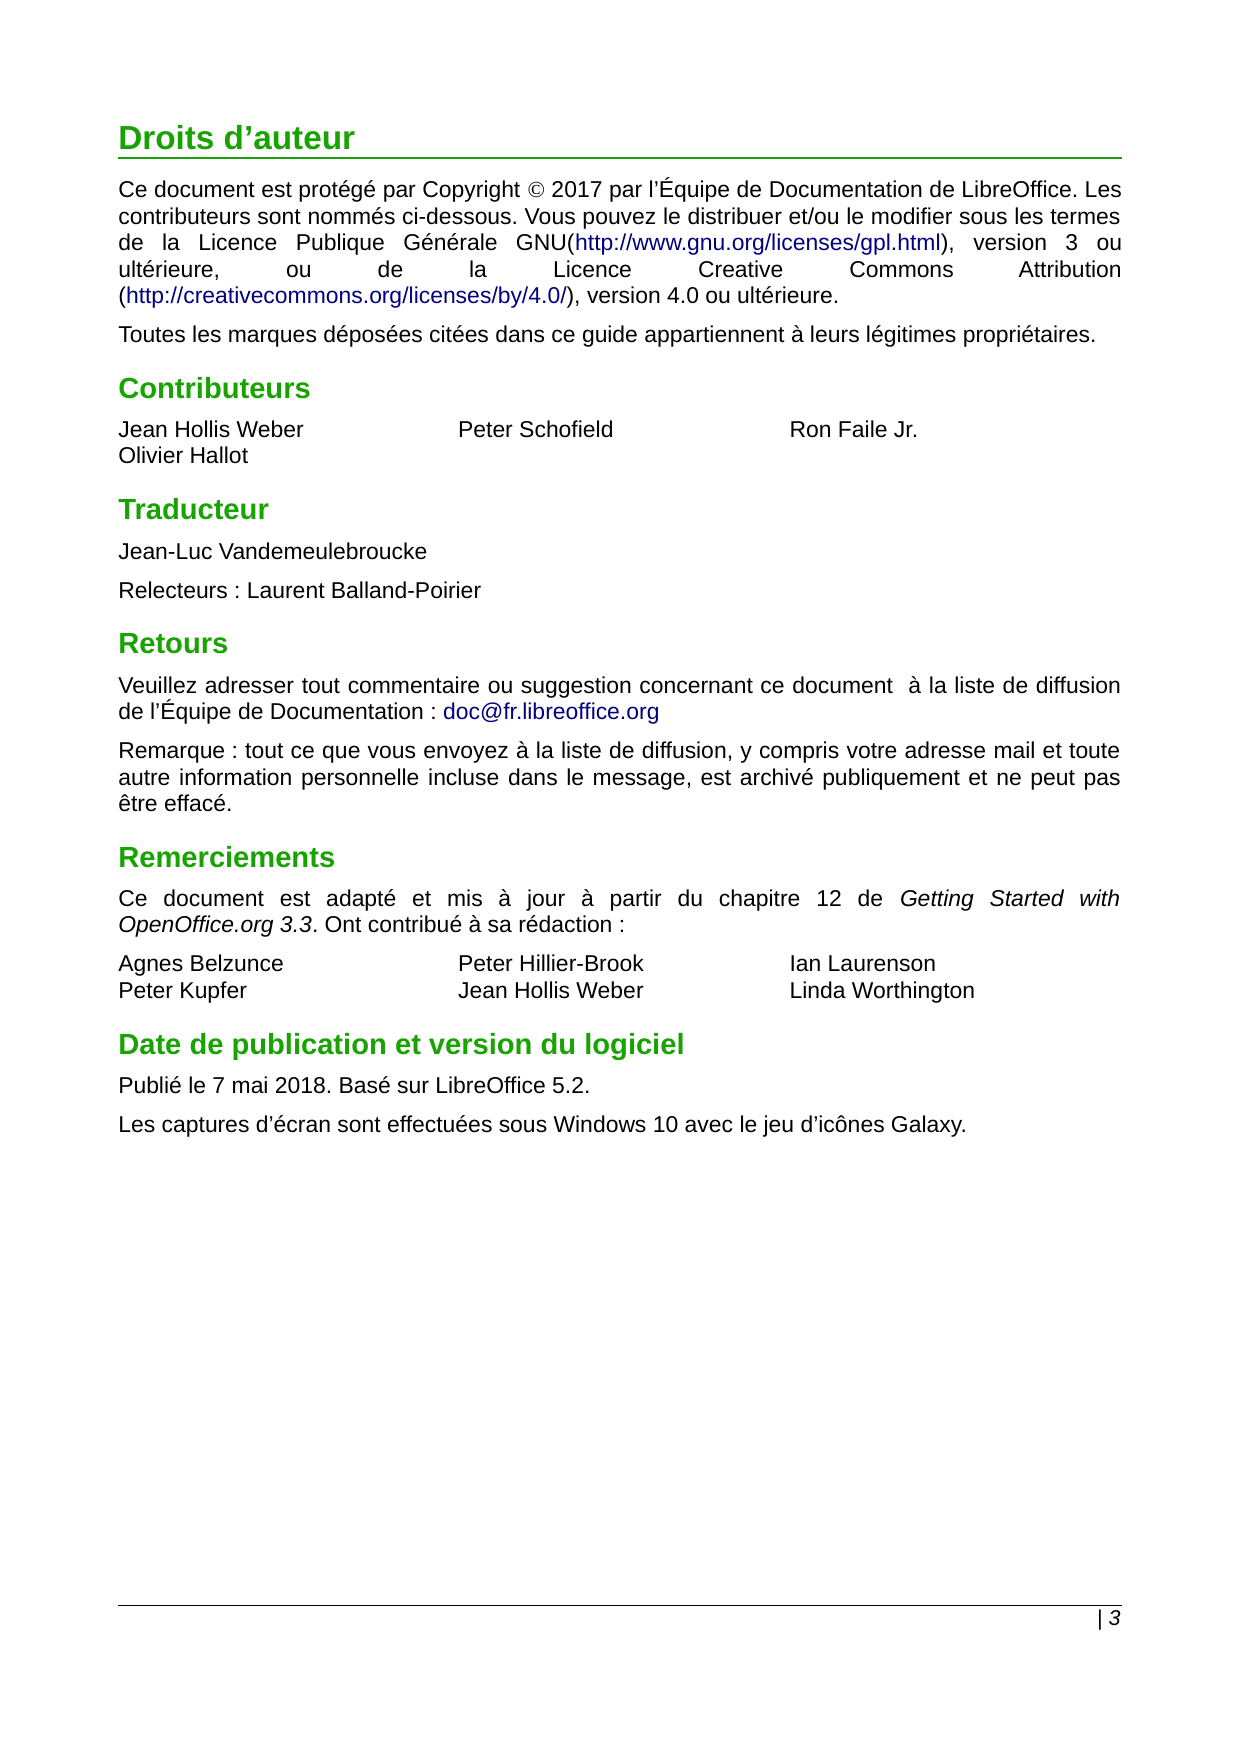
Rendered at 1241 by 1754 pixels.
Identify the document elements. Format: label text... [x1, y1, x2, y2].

text Relecteurs : Laurent Balland-Poirier [118, 577, 1122, 603]
table_header Peter Schofield [458, 416, 789, 442]
table_header Peter Hillier-Brook [458, 950, 789, 977]
table_header Jean Hollis Weber [118, 416, 458, 442]
table_cell Linda Worthington [789, 977, 1122, 1003]
subtitle Contributeurs [118, 371, 1122, 404]
table_header Ron Faile Jr. [789, 416, 1122, 442]
table_cell [789, 443, 1122, 469]
table_header Ian Laurenson [789, 950, 1122, 977]
text Ce document est protégé par Copyright © 2017 par l’Équipe de Documentation de LibreOffice. Les contributeurs sont nommés ci-dessous. Vous pouvez le distribuer et/ou le modifier sous les termes de la Licence Publique Générale GNU(http://www.gnu.org/licenses/gpl.html), version 3 ou ultérieure, ou de la Licence Creative Commons Attribution (http://creativecommons.org/licenses/by/4.0/), version 4.0 ou ultérieure. [118, 176, 1122, 308]
table_cell [458, 443, 789, 469]
table_cell Jean Hollis Weber [458, 977, 789, 1003]
text Toutes les marques déposées citées dans ce guide appartiennent à leurs légitimes propriétaires. [118, 321, 1122, 347]
table_cell Peter Kupfer [118, 977, 458, 1003]
subtitle Retours [118, 627, 1122, 660]
text Remarque : tout ce que vous envoyez à la liste de diffusion, y compris votre adresse mail et toute autre information personnelle incluse dans le message, est archivé publiquement et ne peut pas être effacé. [118, 737, 1122, 816]
table_cell Olivier Hallot [118, 443, 458, 469]
text Ce document est adapté et mis à jour à partir du chapitre 12 de Getting Started with OpenOffice.org 3.3. Ont contribué à sa rédaction : [118, 885, 1122, 938]
text Jean-Luc Vandemeulebroucke [118, 538, 1122, 564]
subtitle Date de publication et version du logiciel [118, 1027, 1122, 1060]
text Les captures d’écran sont effectuées sous Windows 10 avec le jeu d’icônes Galaxy. [118, 1111, 1122, 1137]
subtitle Remerciements [118, 840, 1122, 873]
subtitle Traducteur [118, 492, 1122, 526]
text Veuillez adresser tout commentaire ou suggestion concernant ce document à la liste de diffusion de l’Équipe de Documentation : doc@fr.libreoffice.org [118, 672, 1122, 724]
table_header Agnes Belzunce [118, 950, 458, 977]
text Publié le 7 mai 2018. Basé sur LibreOffice 5.2. [118, 1072, 1122, 1098]
subtitle Droits d’auteur [118, 118, 1122, 157]
